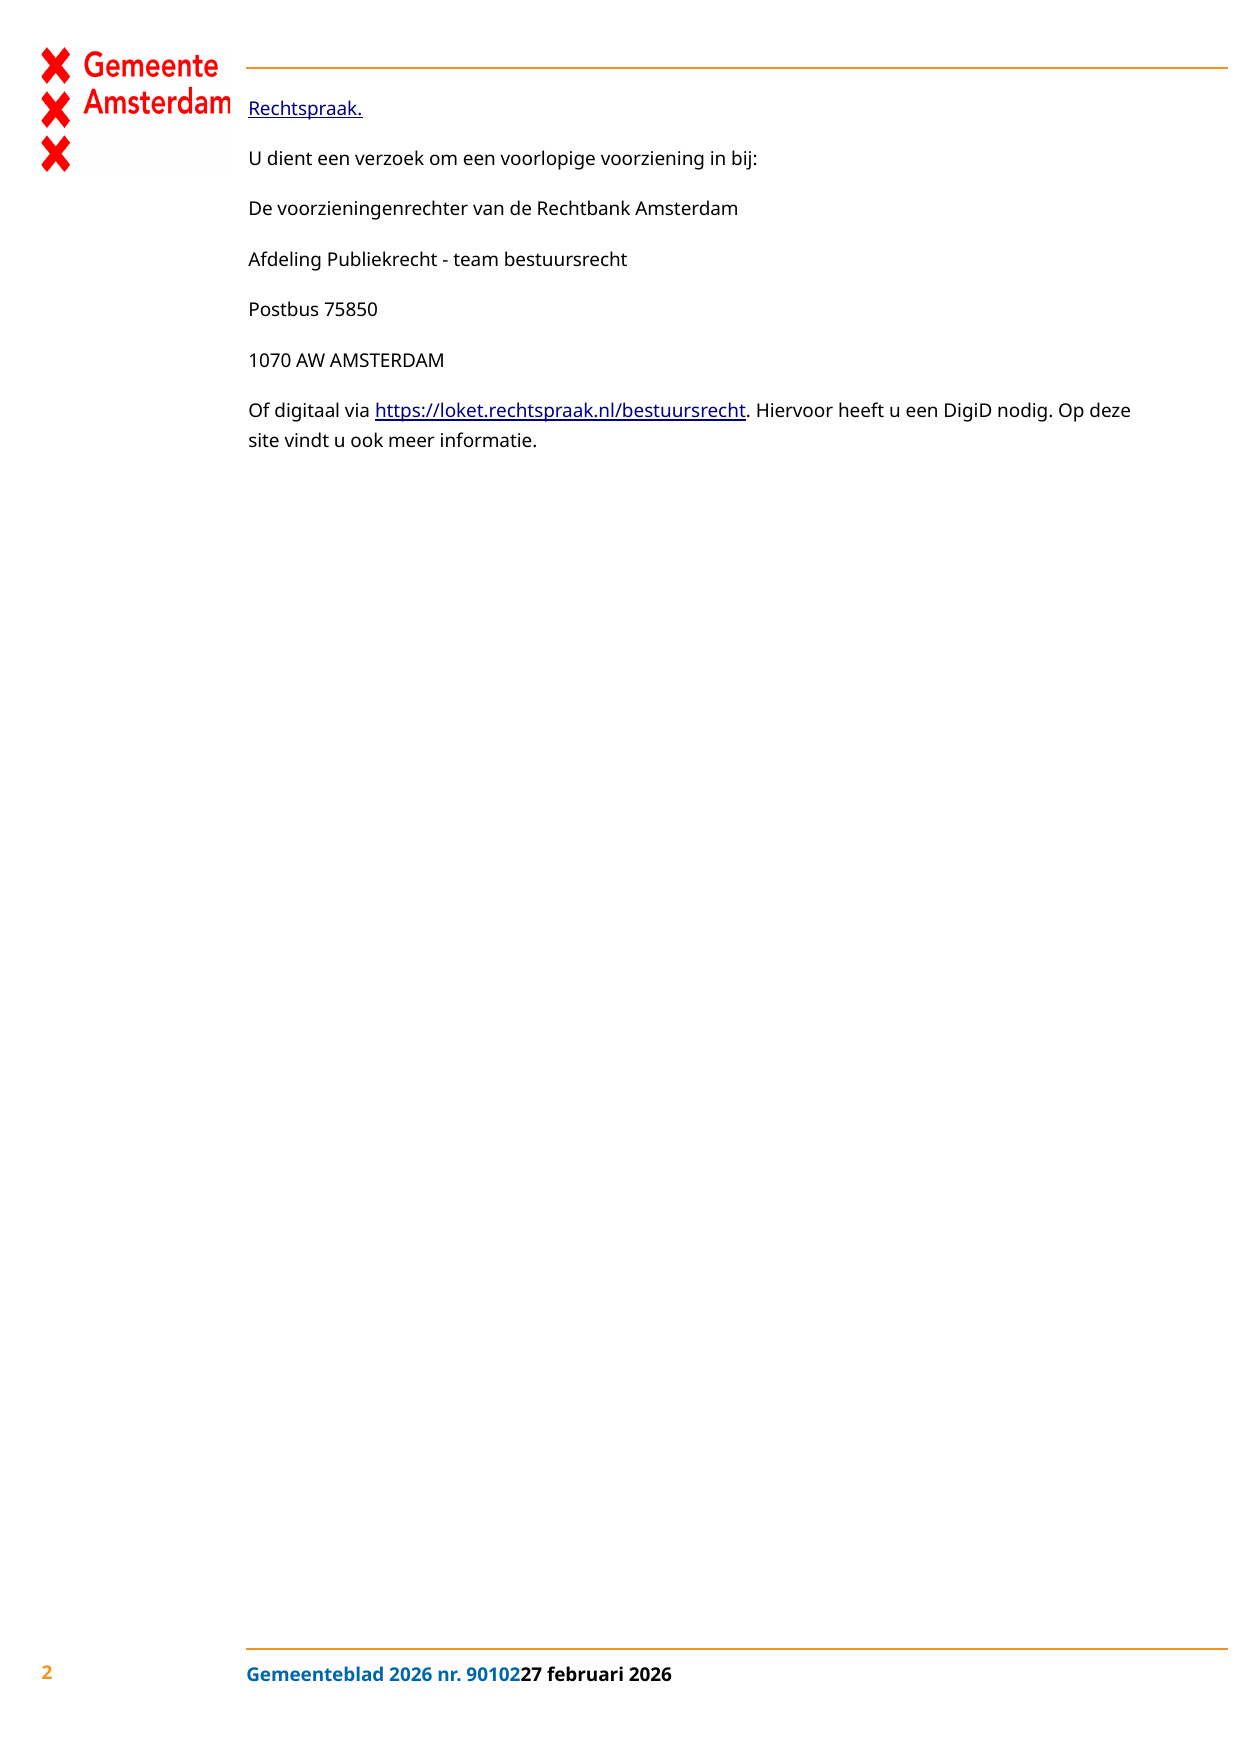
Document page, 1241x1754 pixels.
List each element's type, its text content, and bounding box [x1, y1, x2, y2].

picture [41, 47, 231, 172]
text Postbus 75850 [248, 296, 1152, 322]
text 1070 AW AMSTERDAM [248, 347, 1152, 373]
text Afdeling Publiekrecht - team bestuursrecht [248, 246, 1152, 272]
text De voorzieningenrechter van de Rechtbank Amsterdam [248, 196, 1152, 221]
text Of digitaal via https://loket.rechtspraak.nl/bestuursrecht. Hiervoor heeft u een DigiD nodig. Op deze site vindt u ook meer informatie. [248, 397, 1152, 453]
text Rechtspraak. [248, 95, 1152, 121]
text U dient een verzoek om een voorlopige voorziening in bij: [248, 145, 1152, 171]
